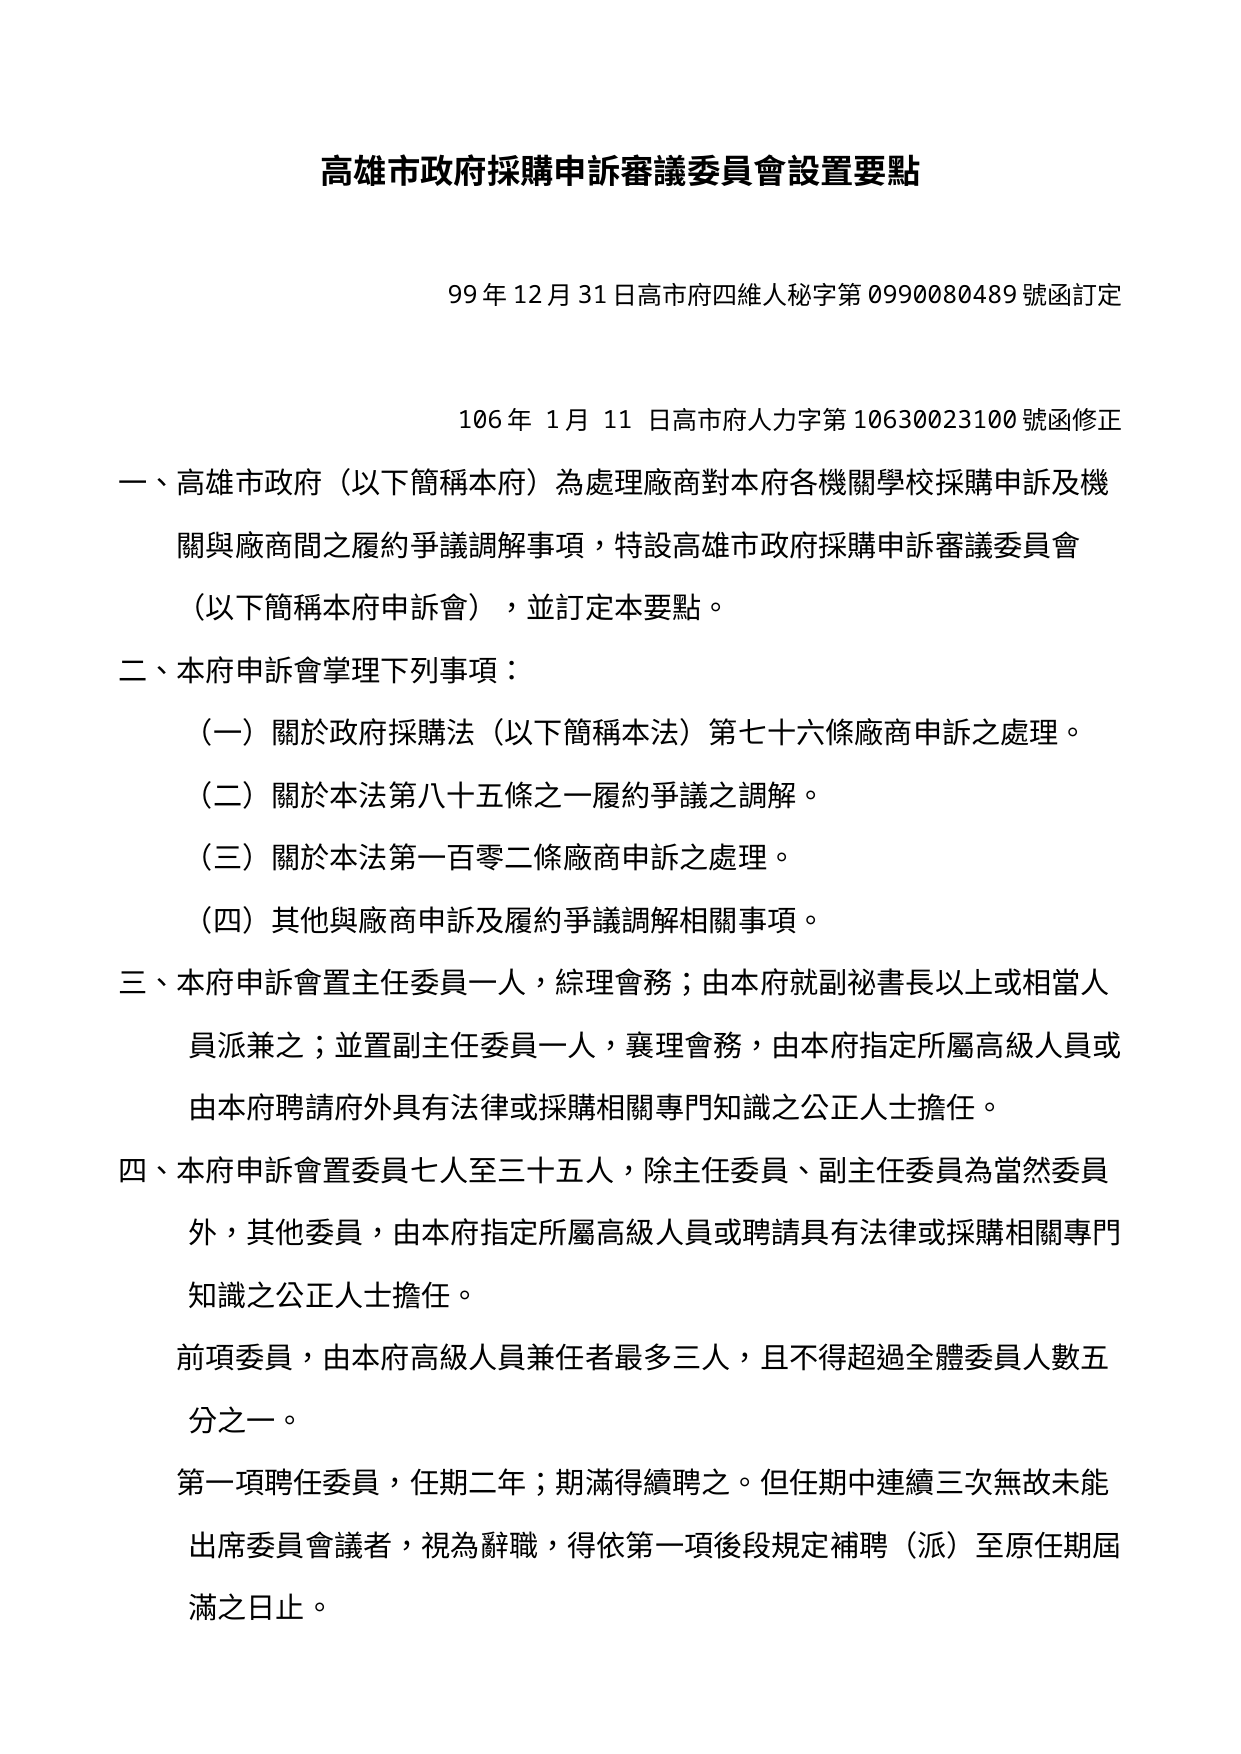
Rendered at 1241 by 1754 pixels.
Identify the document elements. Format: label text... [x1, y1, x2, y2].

text 99年12月31日高市府四維人秘字第0990080489號函訂定 [118, 252, 1122, 314]
text 知識之公正人士擔任。 前項委員，由本府高級人員兼任者最多三人，且不得超過全體委員人數五 [118, 1252, 1122, 1377]
text 員派兼之；並置副主任委員一人，襄理會務，由本府指定所屬高級人員或 [118, 1002, 1122, 1064]
text 106年 1月 11 日高市府人力字第10630023100號函修正 [118, 377, 1122, 439]
text （二）關於本法第八十五條之一履約爭議之調解。 [118, 752, 1122, 814]
text 出席委員會議者，視為辭職，得依第一項後段規定補聘（派）至原任期屆 [118, 1502, 1122, 1564]
text 由本府聘請府外具有法律或採購相關專門知識之公正人士擔任。 四、本府申訴會置委員七人至三十五人，除主任委員、副主任委員為當然委員 [118, 1064, 1122, 1189]
text 一、高雄市政府（以下簡稱本府）為處理廠商對本府各機關學校採購申訴及機關與廠商間之履約爭議調解事項，特設高雄市政府採購申訴審議委員會（以下簡稱本府申訴會），並訂定本要點。 [118, 439, 1122, 627]
text 分之一。 第一項聘任委員，任期二年；期滿得續聘之。但任期中連續三次無故未能 [118, 1377, 1122, 1502]
text 高雄市政府採購申訴審議委員會設置要點 [118, 127, 1122, 189]
text （一）關於政府採購法（以下簡稱本法）第七十六條廠商申訴之處理。 [118, 689, 1122, 752]
text （三）關於本法第一百零二條廠商申訴之處理。 [118, 814, 1122, 877]
text 二、本府申訴會掌理下列事項： [118, 627, 1122, 689]
text 滿之日止。 [118, 1564, 1122, 1627]
text （四）其他與廠商申訴及履約爭議調解相關事項。 [118, 877, 1122, 939]
text 外，其他委員，由本府指定所屬高級人員或聘請具有法律或採購相關專門 [118, 1189, 1122, 1252]
text 三、本府申訴會置主任委員一人，綜理會務；由本府就副祕書長以上或相當人 [118, 939, 1122, 1002]
